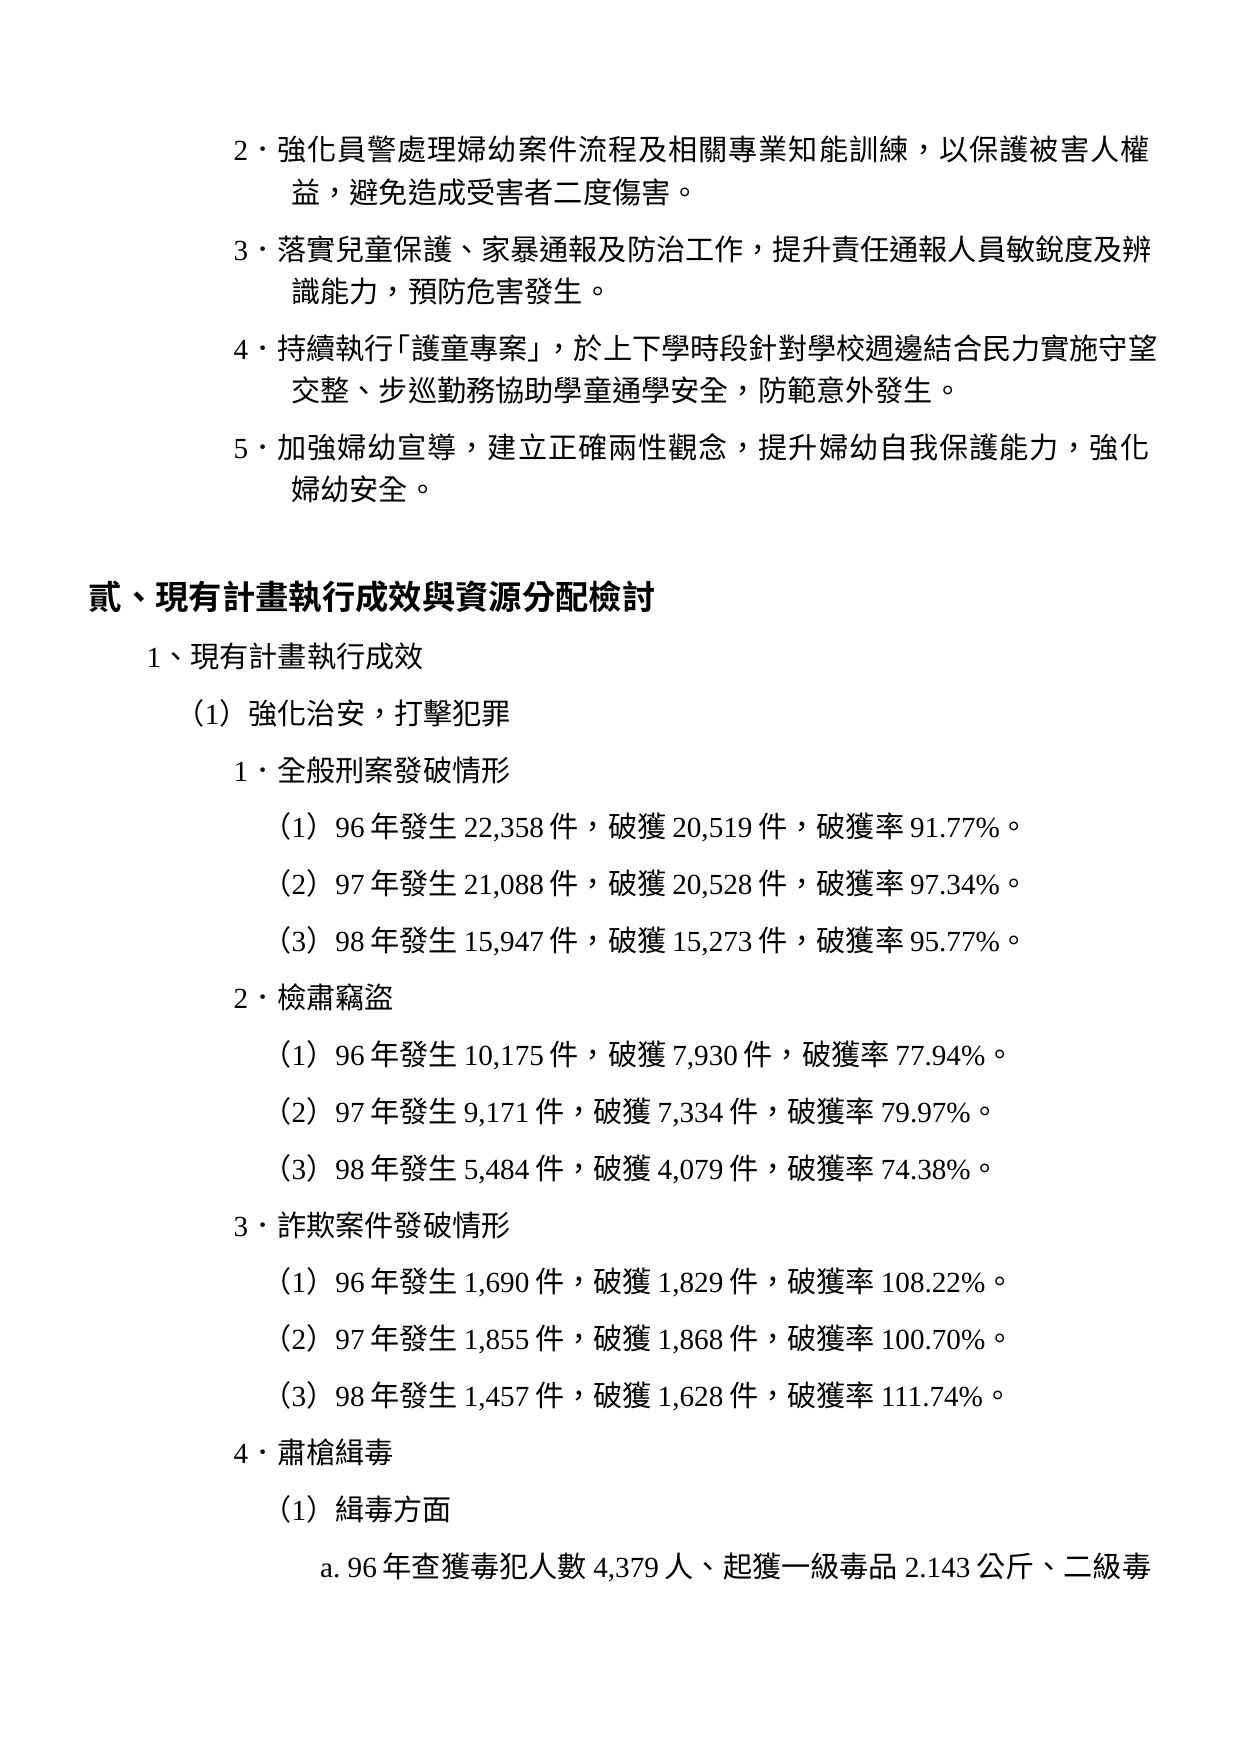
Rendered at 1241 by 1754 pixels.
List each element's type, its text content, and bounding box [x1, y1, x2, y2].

list 96年發生1,690件，破獲1,829件，破獲率108.22%。 [262, 1259, 1152, 1301]
list 緝毒方面 [262, 1486, 1152, 1529]
list 96年發生10,175件，破獲7,930件，破獲率77.94%。 [262, 1031, 1152, 1074]
list 檢肅竊盜 [233, 974, 1152, 1017]
list 持續執行「護童專案」，於上下學時段針對學校週邊結合民力實施守望、交整、步巡勤務協助學童通學安全，防範意外發生。 [233, 325, 1152, 410]
list 肅槍緝毒 [233, 1429, 1152, 1472]
list 強化員警處理婦幼案件流程及相關專業知能訓練，以保護被害人權益，避免造成受害者二度傷害。 [233, 127, 1152, 212]
list 加強婦幼宣導，建立正確兩性觀念，提升婦幼自我保護能力，強化婦幼安全。 [233, 424, 1152, 509]
list 現有計畫執行成效 [146, 633, 1152, 676]
list 全般刑案發破情形 [233, 747, 1152, 789]
list 詐欺案件發破情形 [233, 1202, 1152, 1244]
list 98年發生15,947件，破獲15,273件，破獲率95.77%。 [262, 918, 1152, 960]
list 98年發生1,457件，破獲1,628件，破獲率111.74%。 [262, 1373, 1152, 1415]
list 96年發生22,358件，破獲20,519件，破獲率91.77%。 [262, 804, 1152, 846]
list 97年發生21,088件，破獲20,528件，破獲率97.34%。 [262, 861, 1152, 903]
list 強化治安，打擊犯罪 [175, 690, 1152, 732]
list 落實兒童保護、家暴通報及防治工作，提升責任通報人員敏銳度及辨識能力，預防危害發生。 [233, 226, 1152, 311]
list 97年發生1,855件，破獲1,868件，破獲率100.70%。 [262, 1316, 1152, 1358]
list 98年發生5,484件，破獲4,079件，破獲率74.38%。 [262, 1145, 1152, 1187]
list 96年查獲毒犯人數4,379人、起獲一級毒品2.143公斤、二級毒 [320, 1543, 1152, 1586]
list 97年發生9,171件，破獲7,334件，破獲率79.97%。 [262, 1088, 1152, 1131]
text 貳、現有計畫執行成效與資源分配檢討 [88, 571, 1152, 619]
